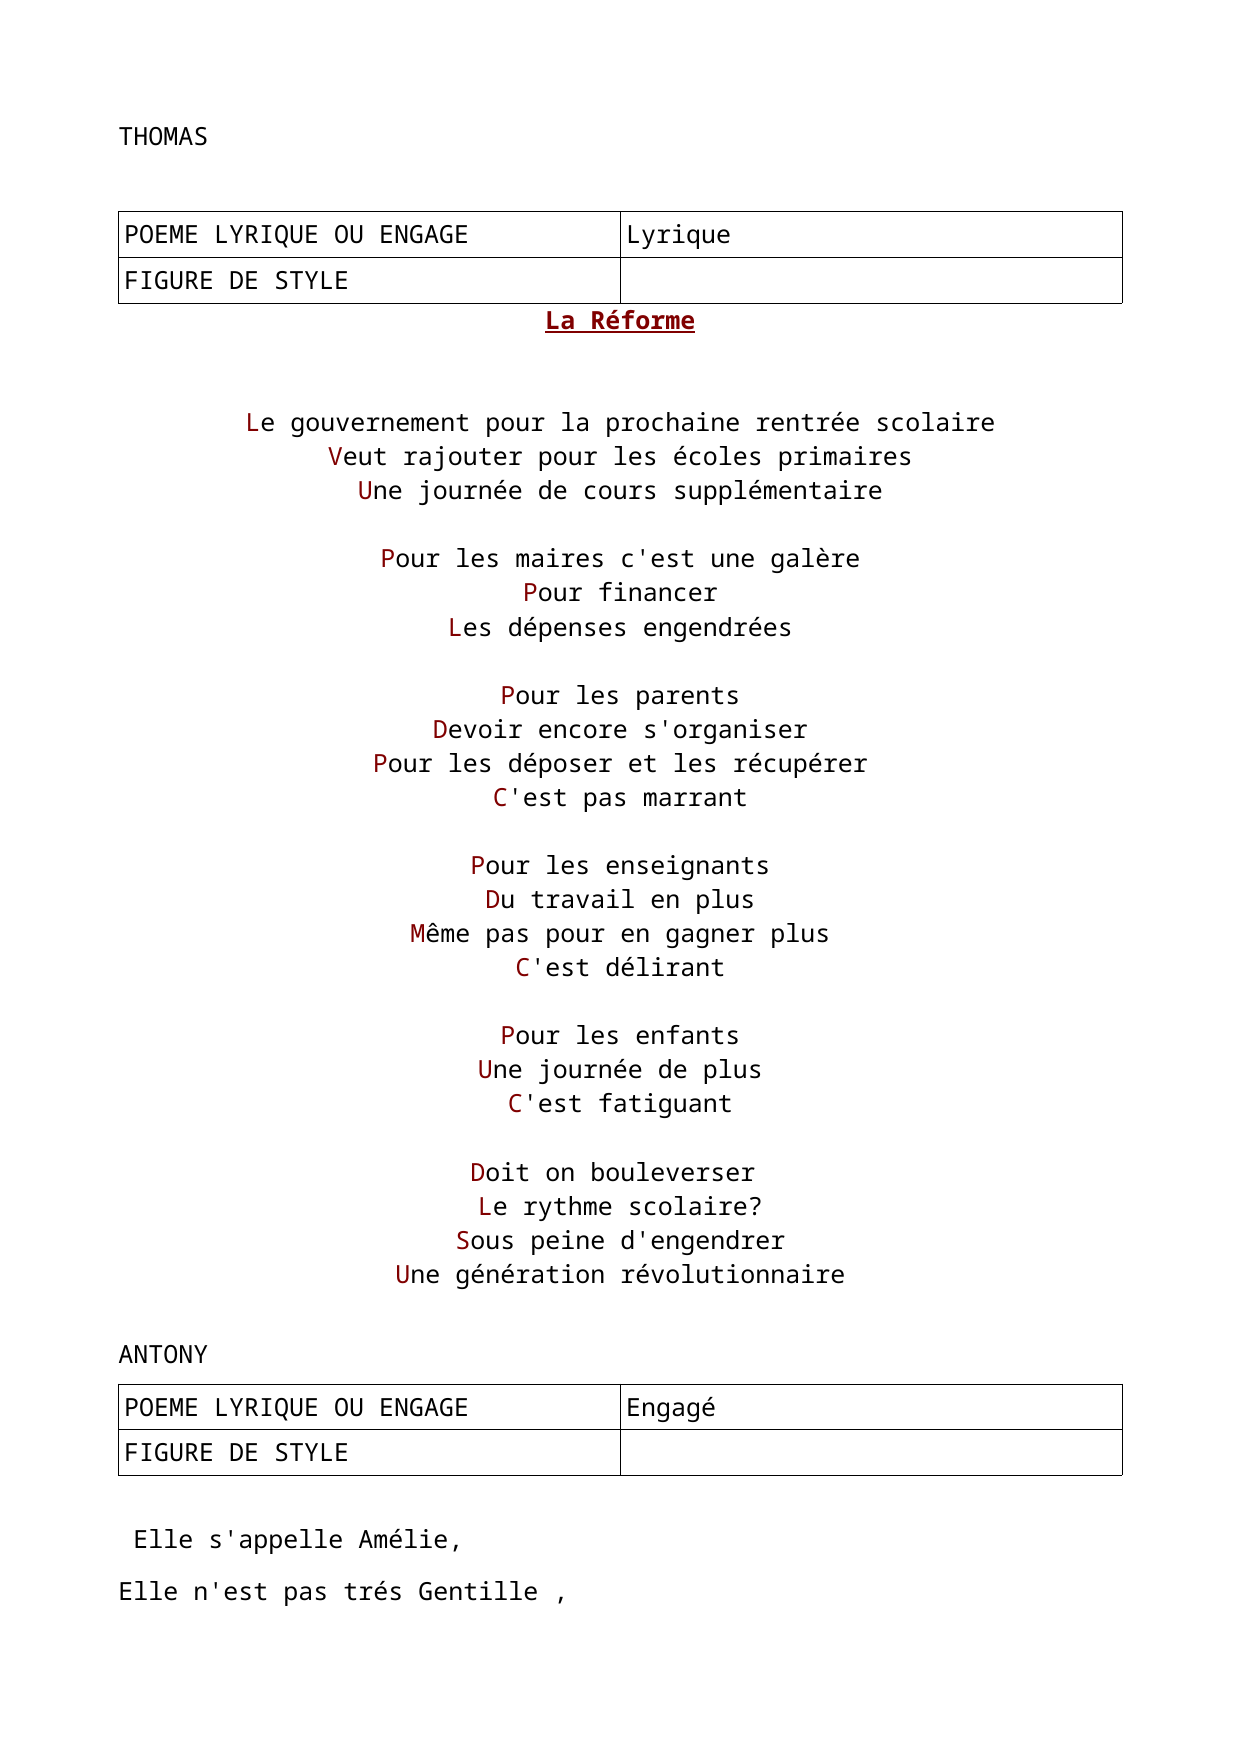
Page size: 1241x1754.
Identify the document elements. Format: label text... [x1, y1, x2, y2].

text C'est délirant [118, 950, 1122, 984]
table_cell FIGURE DE STYLE [119, 1430, 620, 1475]
table_header Engagé [621, 1385, 1122, 1429]
table_header Lyrique [621, 212, 1122, 257]
text Même pas pour en gagner plus [118, 916, 1122, 950]
text Pour les enfants [118, 1018, 1122, 1052]
text Pour les parents [118, 677, 1122, 711]
text Le gouvernement pour la prochaine rentrée scolaire [118, 405, 1122, 439]
table_cell [621, 1430, 1122, 1475]
text Une génération révolutionnaire [118, 1256, 1122, 1290]
text La Réforme [118, 304, 1122, 337]
text Devoir encore s'organiser [118, 711, 1122, 745]
text Elle s'appelle Amélie, [118, 1521, 1122, 1556]
table_cell [621, 258, 1122, 302]
text C'est fatiguant [118, 1086, 1122, 1120]
text Du travail en plus [118, 882, 1122, 916]
text Sous peine d'engendrer [118, 1222, 1122, 1256]
text Elle n'est pas trés Gentille , [118, 1573, 1122, 1607]
text Pour financer [118, 575, 1122, 609]
text C'est pas marrant [118, 779, 1122, 813]
text Les dépenses engendrées [118, 609, 1122, 643]
text ANTONY [118, 1337, 1122, 1371]
table_header POEME LYRIQUE OU ENGAGE [119, 1385, 620, 1429]
text Veut rajouter pour les écoles primaires [118, 439, 1122, 473]
text Pour les déposer et les récupérer [118, 745, 1122, 779]
table_cell FIGURE DE STYLE [119, 258, 620, 302]
table_header POEME LYRIQUE OU ENGAGE [119, 212, 620, 257]
text Une journée de cours supplémentaire [118, 473, 1122, 507]
text Le rythme scolaire? [118, 1188, 1122, 1222]
text Une journée de plus [118, 1052, 1122, 1086]
text THOMAS [118, 118, 1122, 152]
text Doit on bouleverser [118, 1154, 1122, 1188]
text Pour les enseignants [118, 848, 1122, 882]
text Pour les maires c'est une galère [118, 541, 1122, 575]
